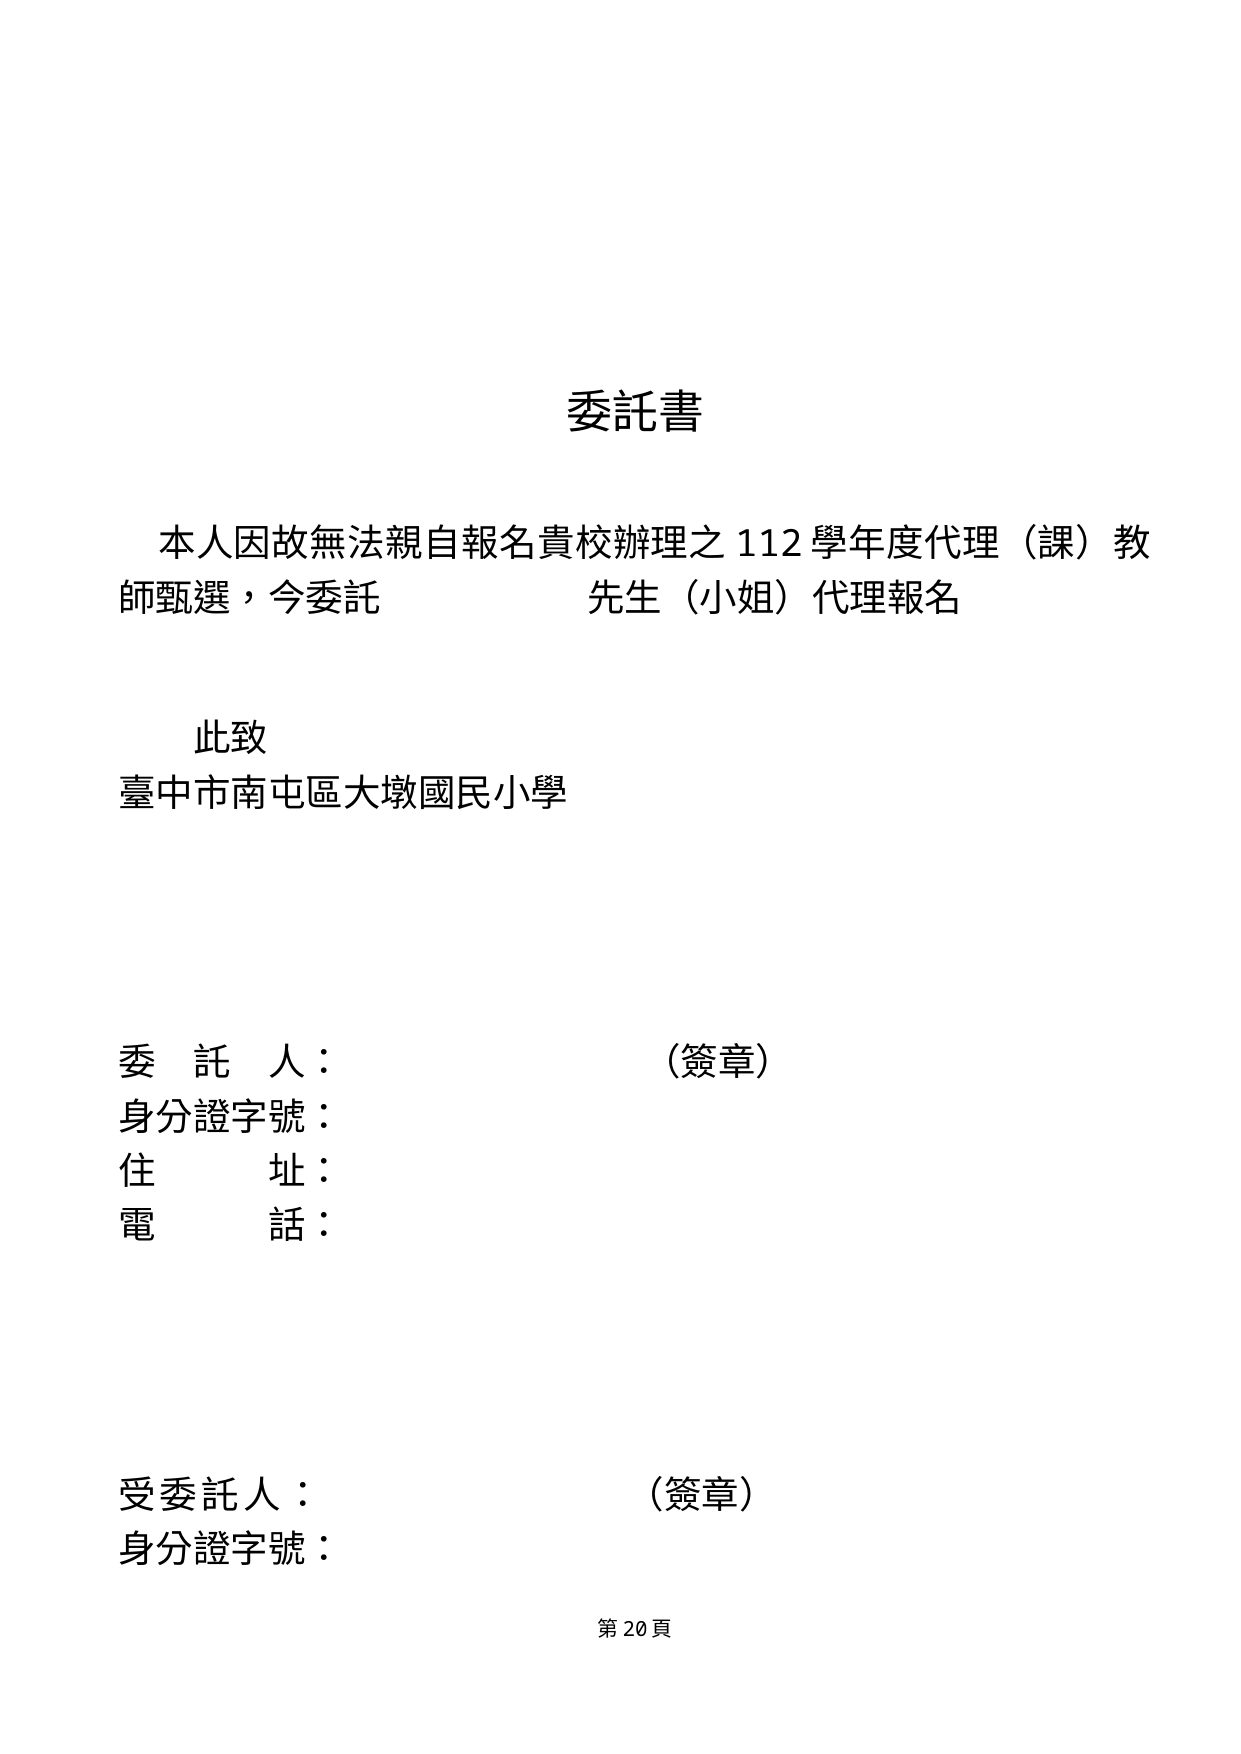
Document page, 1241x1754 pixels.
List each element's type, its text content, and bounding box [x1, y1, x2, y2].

text 住 址： [118, 1141, 1152, 1195]
text 電 話： [118, 1195, 1152, 1249]
text 受委託人： （簽章） [118, 1465, 1152, 1519]
text 本人因故無法親自報名貴校辦理之112學年度代理（課）教師甄選，今委託 先生（小姐）代理報名 [118, 513, 1152, 622]
text 身分證字號： [118, 1087, 1152, 1141]
text 委託書 [118, 335, 1152, 460]
text 身分證字號： [118, 1519, 1152, 1573]
text 委 託 人： （簽章） [118, 1032, 1152, 1087]
text 臺中市南屯區大墩國民小學 [118, 762, 1152, 817]
text 此致 [118, 708, 1152, 762]
